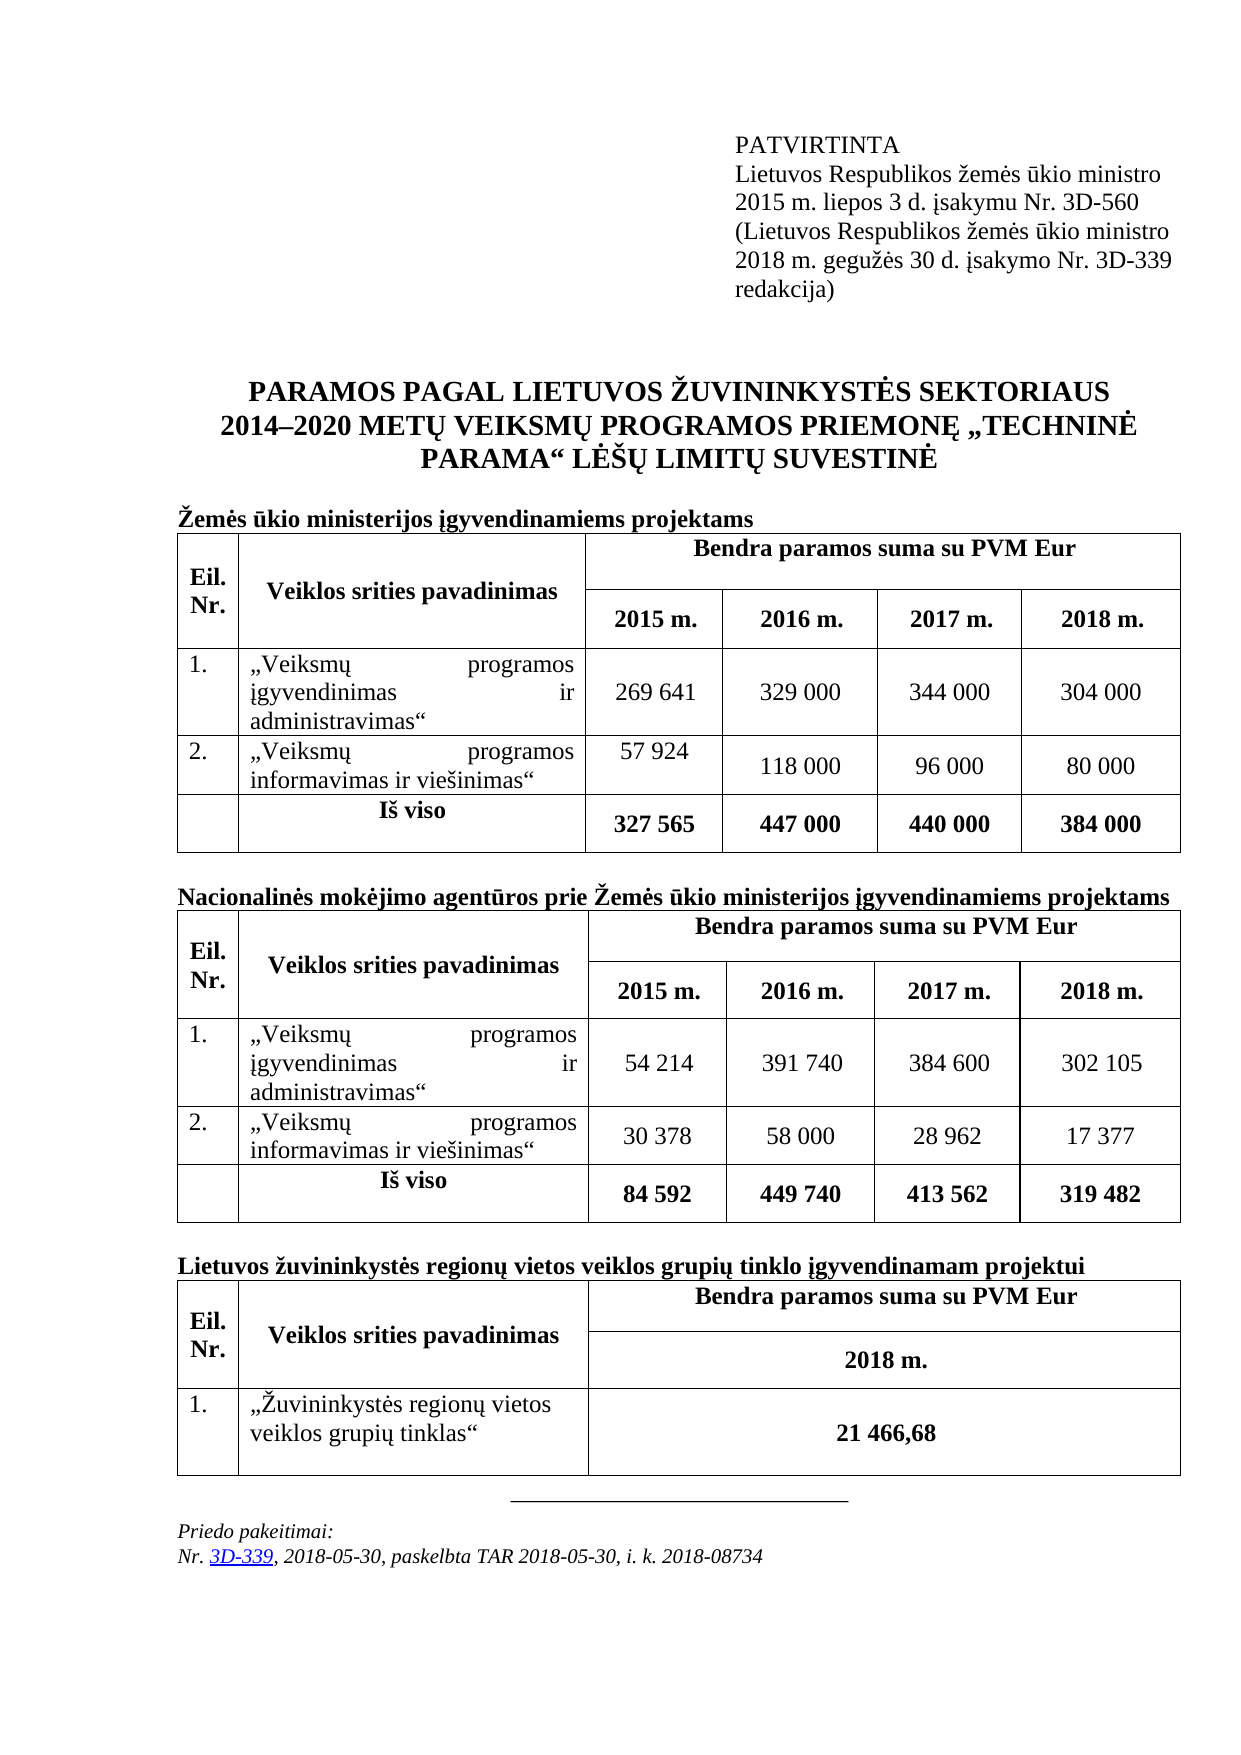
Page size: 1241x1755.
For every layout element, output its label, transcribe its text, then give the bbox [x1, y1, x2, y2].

table_cell [178, 1165, 238, 1222]
text ___________________________ [177, 1476, 1181, 1505]
table_cell 17 377 [1021, 1107, 1180, 1164]
table_cell 21 466,68 [589, 1389, 1180, 1475]
table_cell 2018 m. [1021, 962, 1180, 1018]
table_cell 2018 m. [589, 1332, 1180, 1388]
text redakcija) [735, 274, 1181, 302]
table_header Bendra paramos suma su PVM Eur [586, 534, 1180, 589]
table_cell 2015 m. [586, 590, 722, 648]
table_cell 58 000 [727, 1107, 874, 1164]
table_header Veiklos srities pavadinimas [239, 534, 585, 648]
text (Lietuvos Respublikos žemės ūkio ministro 2018 m. gegužės 30 d. įsakymo Nr. 3D-339 [735, 216, 1181, 274]
table_header Bendra paramos suma su PVM Eur [589, 911, 1180, 961]
table_cell 2018 m. [1022, 590, 1180, 648]
table_cell 329 000 [723, 649, 877, 735]
text Lietuvos žuvininkystės regionų vietos veiklos grupių tinklo įgyvendinamam projektui [177, 1251, 1181, 1280]
table_cell 449 740 [727, 1165, 874, 1222]
table_cell 28 962 [875, 1107, 1019, 1164]
table_cell „Veiksmų programos informavimas ir viešinimas“ [239, 736, 585, 794]
table_cell „Veiksmų programos informavimas ir viešinimas“ [239, 1107, 588, 1164]
table_header Eil. Nr. [178, 911, 238, 1018]
table_cell 80 000 [1022, 736, 1180, 794]
table_cell 2. [178, 1107, 238, 1164]
table_cell 344 000 [878, 649, 1021, 735]
table_cell 2016 m. [723, 590, 877, 648]
text Lietuvos Respublikos žemės ūkio ministro 2015 m. liepos 3 d. įsakymu Nr. 3D-560 [735, 159, 1181, 216]
text PATVIRTINTA [702, 130, 1181, 159]
table_cell 384 600 [875, 1019, 1019, 1106]
table_cell Iš viso [239, 795, 585, 852]
table_cell 1. [178, 649, 238, 735]
table_cell 2015 m. [589, 962, 726, 1018]
text Nr. 3D-339, 2018-05-30, paskelbta TAR 2018-05-30, i. k. 2018-08734 [177, 1543, 1181, 1568]
table_cell „Veiksmų programos įgyvendinimas ir administravimas“ [239, 649, 585, 735]
text PARAMOS PAGAL LIETUVOS ŽUVININKYSTĖS SEKTORIAUS [177, 374, 1181, 408]
table_header Veiklos srities pavadinimas [239, 911, 588, 1018]
table_cell 413 562 [875, 1165, 1019, 1222]
table_cell 327 565 [586, 795, 722, 852]
table_cell 1. [178, 1389, 238, 1475]
text Priedo pakeitimai: [177, 1519, 1181, 1543]
table_cell 304 000 [1022, 649, 1180, 735]
table_cell [178, 795, 238, 852]
table_cell 2017 m. [875, 962, 1019, 1018]
text 2014–2020 METŲ VEIKSMŲ PROGRAMOS PRIEMONĘ „TECHNINĖ PARAMA“ LĖŠŲ LIMITŲ SUVESTINĖ [177, 408, 1181, 475]
text Žemės ūkio ministerijos įgyvendinamiems projektams [177, 504, 1181, 532]
table_header Veiklos srities pavadinimas [239, 1281, 588, 1388]
table_cell 96 000 [878, 736, 1021, 794]
table_cell 319 482 [1021, 1165, 1180, 1222]
table_cell 2017 m. [878, 590, 1021, 648]
table_cell „Veiksmų programos įgyvendinimas ir administravimas“ [239, 1019, 588, 1106]
table_cell 2016 m. [727, 962, 874, 1018]
table_cell 440 000 [878, 795, 1021, 852]
text Nacionalinės mokėjimo agentūros prie Žemės ūkio ministerijos įgyvendinamiems projektams [177, 882, 1181, 910]
table_cell 54 214 [589, 1019, 726, 1106]
table_cell 118 000 [723, 736, 877, 794]
table_cell 302 105 [1021, 1019, 1180, 1106]
table_cell 447 000 [723, 795, 877, 852]
table_header Eil. Nr. [178, 1281, 238, 1388]
table_cell 269 641 [586, 649, 722, 735]
table_header Eil. Nr. [178, 534, 238, 648]
table_cell 384 000 [1022, 795, 1180, 852]
table_cell 391 740 [727, 1019, 874, 1106]
table_cell Iš viso [239, 1165, 588, 1222]
table_cell 1. [178, 1019, 238, 1106]
table_cell 57 924 [586, 736, 722, 794]
table_cell „Žuvininkystės regionų vietos veiklos grupių tinklas“ [239, 1389, 588, 1475]
table_cell 30 378 [589, 1107, 726, 1164]
table_header Bendra paramos suma su PVM Eur [589, 1281, 1180, 1331]
table_cell 2. [178, 736, 238, 794]
table_cell 84 592 [589, 1165, 726, 1222]
